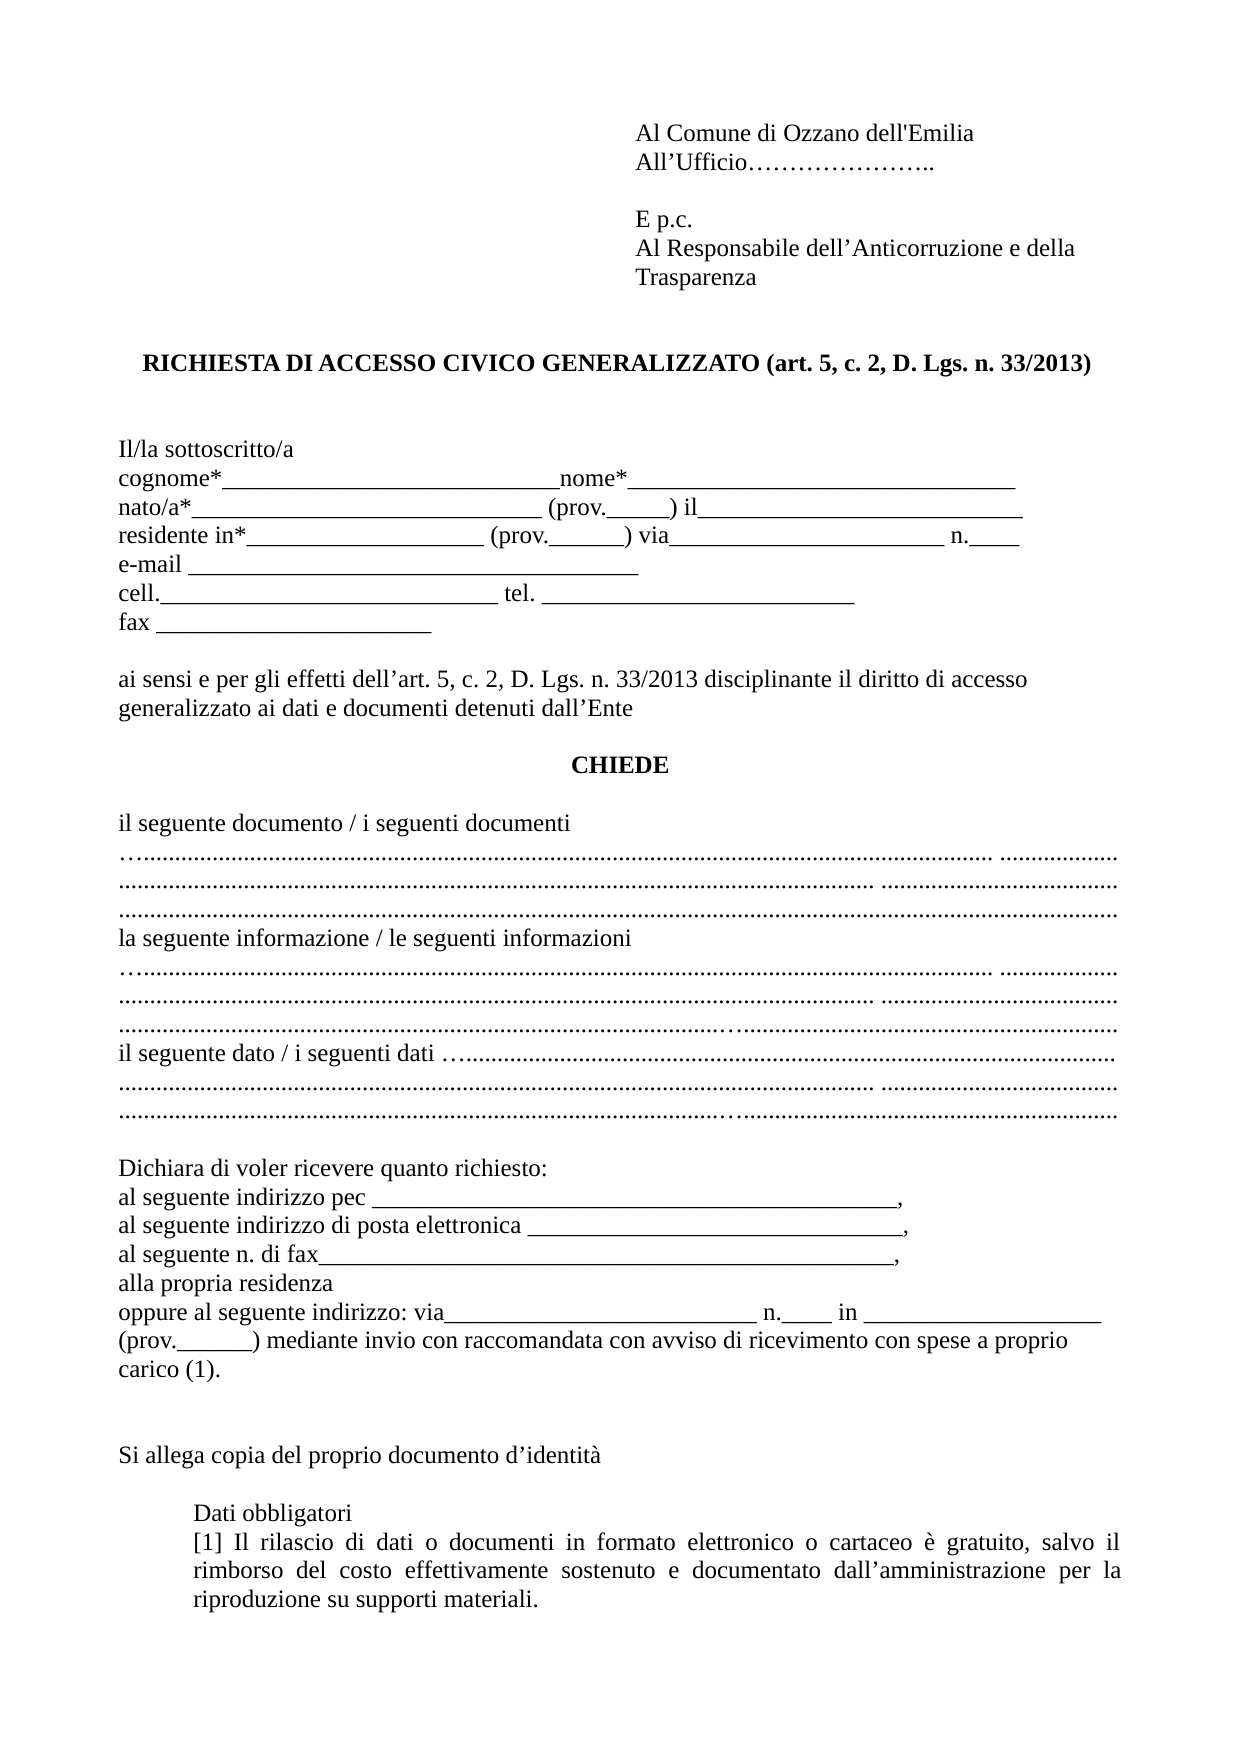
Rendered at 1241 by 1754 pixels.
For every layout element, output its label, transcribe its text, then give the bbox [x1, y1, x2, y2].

text Si allega copia del proprio documento d’identità [118, 1441, 1122, 1469]
text fax ______________________ [118, 607, 1122, 636]
text al seguente indirizzo di posta elettronica ______________________________, [118, 1211, 1122, 1239]
text alla propria residenza [118, 1268, 1122, 1297]
text e-mail ____________________________________ [118, 549, 1122, 578]
text RICHIESTA DI ACCESSO CIVICO GENERALIZZATO (art. 5, c. 2, D. Lgs. n. 33/2013) [118, 348, 1122, 377]
text al seguente indirizzo pec __________________________________________, [118, 1182, 1122, 1211]
text oppure al seguente indirizzo: via_________________________ n.____ in ___________________ (prov.______) mediante invio con raccomandata con avviso di ricevimento con spese a proprio carico (1). [118, 1297, 1122, 1383]
text il seguente documento / i seguenti documenti …........................................................................................................................................ ............................................................................................................................................ ...................................................................................................................................................................................................... [118, 808, 1122, 923]
list Dati obbligatori [156, 1498, 1122, 1527]
text Al Responsabile dell’Anticorruzione e della Trasparenza [118, 233, 1122, 291]
text Al Comune di Ozzano dell'Emilia All’Ufficio………………….. [118, 118, 1122, 176]
text ai sensi e per gli effetti dell’art. 5, c. 2, D. Lgs. n. 33/2013 disciplinante il diritto di accesso generalizzato ai dati e documenti detenuti dall’Ente [118, 664, 1122, 722]
text il seguente dato / i seguenti dati …........................................................................................................ [118, 1038, 1122, 1067]
text CHIEDE [118, 751, 1122, 779]
list [1] Il rilascio di dati o documenti in formato elettronico o cartaceo è gratuito, salvo il rimborso del costo effettivamente sostenuto e documentato dall’amministrazione per la riproduzione su supporti materiali. [156, 1527, 1122, 1613]
text cell.___________________________ tel. _________________________ [118, 578, 1122, 607]
text la seguente informazione / le seguenti informazioni …........................................................................................................................................ ............................................................................................................................................ ......................................................................................................................................…............................................................ [118, 923, 1122, 1038]
text ......................................................................................................................... ......................................................................................................................................…............................................................ [118, 1067, 1122, 1124]
text Dichiara di voler ricevere quanto richiesto: [118, 1153, 1122, 1182]
text residente in*___________________ (prov.______) via______________________ n.____ [118, 521, 1122, 549]
text al seguente n. di fax______________________________________________, [118, 1239, 1122, 1268]
text E p.c. [118, 204, 1122, 233]
text Il/la sottoscritto/a cognome*___________________________nome*_______________________________ nato/a*____________________________ (prov._____) il__________________________ [118, 434, 1122, 521]
